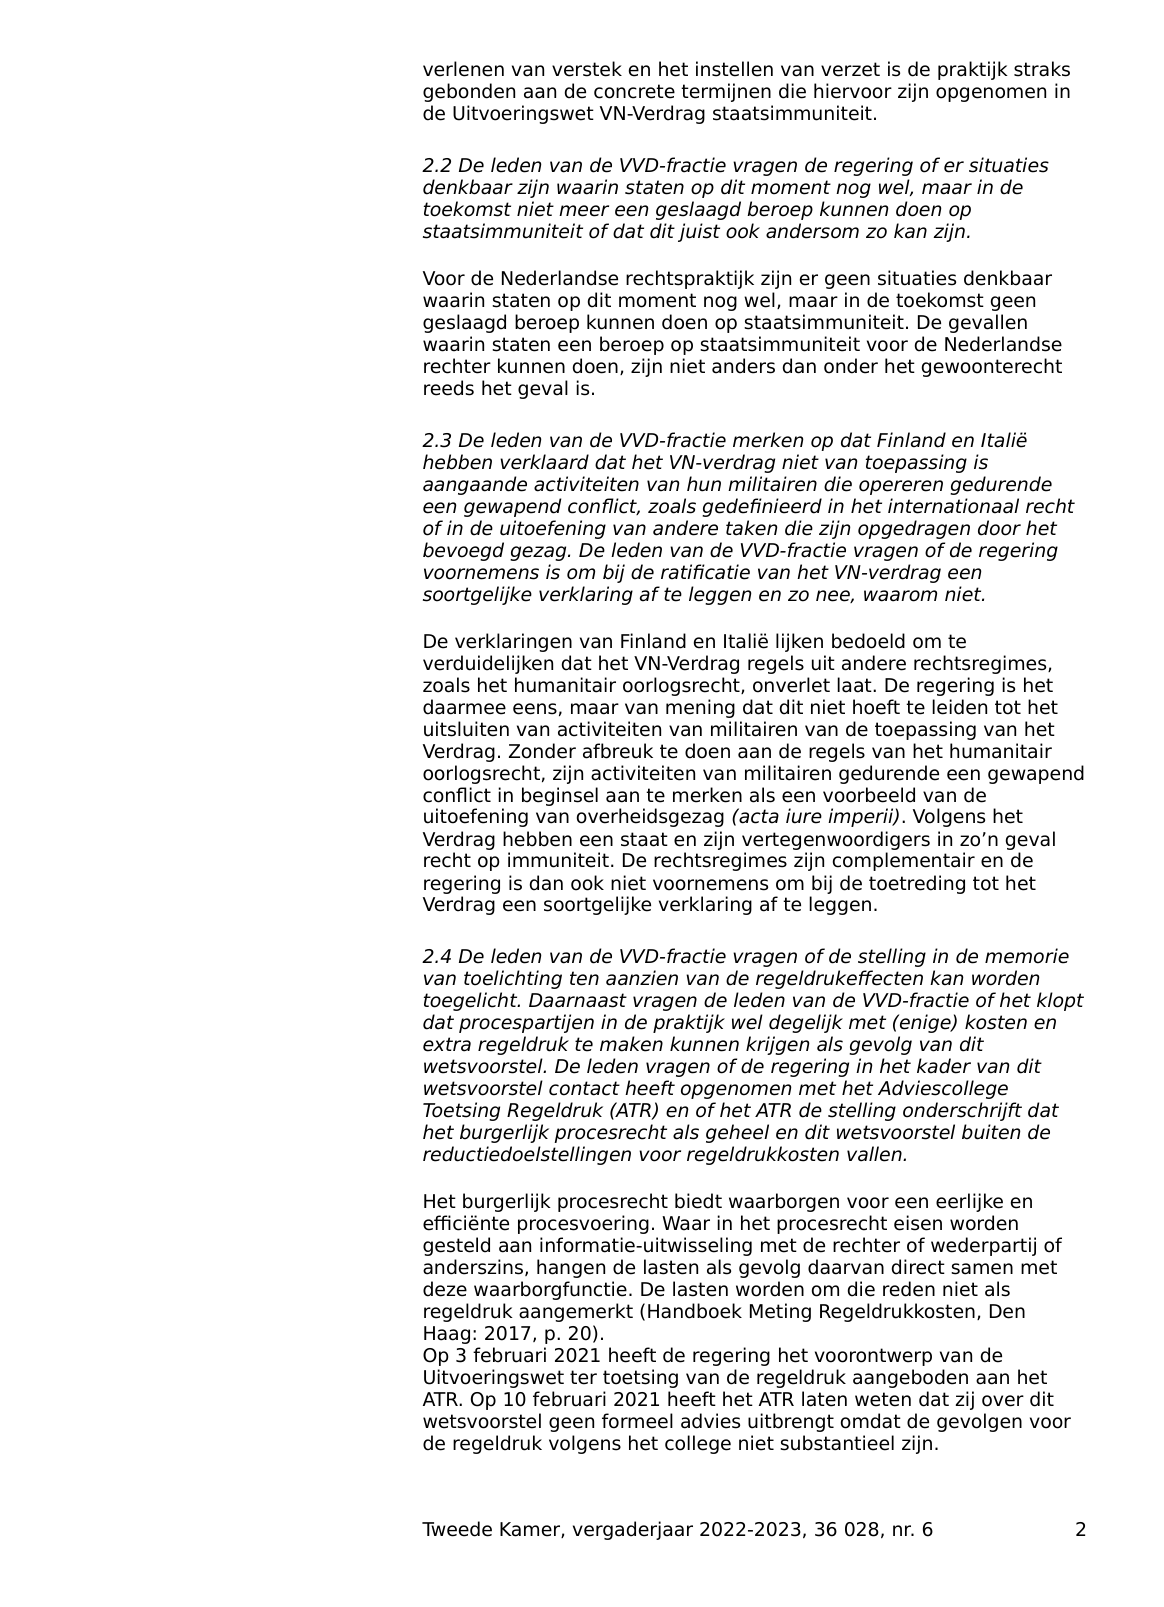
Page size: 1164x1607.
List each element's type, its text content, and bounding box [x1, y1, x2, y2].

text De verklaringen van Finland en Italië lijken bedoeld om te verduidelijken dat het VN-Verdrag regels uit andere rechtsregimes, zoals het humanitair oorlogsrecht, onverlet laat. De regering is het daarmee eens, maar van mening dat dit niet hoeft te leiden tot het uitsluiten van activiteiten van militairen van de toepassing van het Verdrag. Zonder afbreuk te doen aan de regels van het humanitair oorlogsrecht, zijn activiteiten van militairen gedurende een gewapend conflict in beginsel aan te merken als een voorbeeld van de uitoefening van overheidsgezag (acta iure imperii). Volgens het Verdrag hebben een staat en zijn vertegenwoordigers in zo’n geval recht op immuniteit. De rechtsregimes zijn complementair en de regering is dan ook niet voornemens om bij de toetreding tot het Verdrag een soortgelijke verklaring af te leggen. [422, 631, 1087, 916]
text Voor de Nederlandse rechtspraktijk zijn er geen situaties denkbaar waarin staten op dit moment nog wel, maar in de toekomst geen geslaagd beroep kunnen doen op staatsimmuniteit. De gevallen waarin staten een beroep op staatsimmuniteit voor de Nederlandse rechter kunnen doen, zijn niet anders dan onder het gewoonterecht reeds het geval is. [422, 268, 1087, 400]
text Het burgerlijk procesrecht biedt waarborgen voor een eerlijke en efficiënte procesvoering. Waar in het procesrecht eisen worden gesteld aan informatie-uitwisseling met de rechter of wederpartij of anderszins, hangen de lasten als gevolg daarvan direct samen met deze waarborgfunctie. De lasten worden om die reden niet als regeldruk aangemerkt (Handboek Meting Regeldrukkosten, Den Haag: 2017, p. 20). [422, 1191, 1087, 1345]
subtitle 2.3 De leden van de VVD-fractie merken op dat Finland en Italië hebben verklaard dat het VN-verdrag niet van toepassing is aangaande activiteiten van hun militairen die opereren gedurende een gewapend conflict, zoals gedefinieerd in het internationaal recht of in de uitoefening van andere taken die zijn opgedragen door het bevoegd gezag. De leden van de VVD-fractie vragen of de regering voornemens is om bij de ratificatie van het VN-verdrag een soortgelijke verklaring af te leggen en zo nee, waarom niet. [422, 430, 1087, 606]
subtitle 2.2 De leden van de VVD-fractie vragen de regering of er situaties denkbaar zijn waarin staten op dit moment nog wel, maar in de toekomst niet meer een geslaagd beroep kunnen doen op staatsimmuniteit of dat dit juist ook andersom zo kan zijn. [422, 155, 1087, 243]
subtitle 2.4 De leden van de VVD-fractie vragen of de stelling in de memorie van toelichting ten aanzien van de regeldrukeffecten kan worden toegelicht. Daarnaast vragen de leden van de VVD-fractie of het klopt dat procespartijen in de praktijk wel degelijk met (enige) kosten en extra regeldruk te maken kunnen krijgen als gevolg van dit wetsvoorstel. De leden vragen of de regering in het kader van dit wetsvoorstel contact heeft opgenomen met het Adviescollege Toetsing Regeldruk (ATR) en of het ATR de stelling onderschrijft dat het burgerlijk procesrecht als geheel en dit wetsvoorstel buiten de reductiedoelstellingen voor regeldrukkosten vallen. [422, 946, 1087, 1166]
text Op 3 februari 2021 heeft de regering het voorontwerp van de Uitvoeringswet ter toetsing van de regeldruk aangeboden aan het ATR. Op 10 februari 2021 heeft het ATR laten weten dat zij over dit wetsvoorstel geen formeel advies uitbrengt omdat de gevolgen voor de regeldruk volgens het college niet substantieel zijn. [422, 1345, 1087, 1455]
text verlenen van verstek en het instellen van verzet is de praktijk straks gebonden aan de concrete termijnen die hiervoor zijn opgenomen in de Uitvoeringswet VN-Verdrag staatsimmuniteit. [422, 59, 1087, 125]
